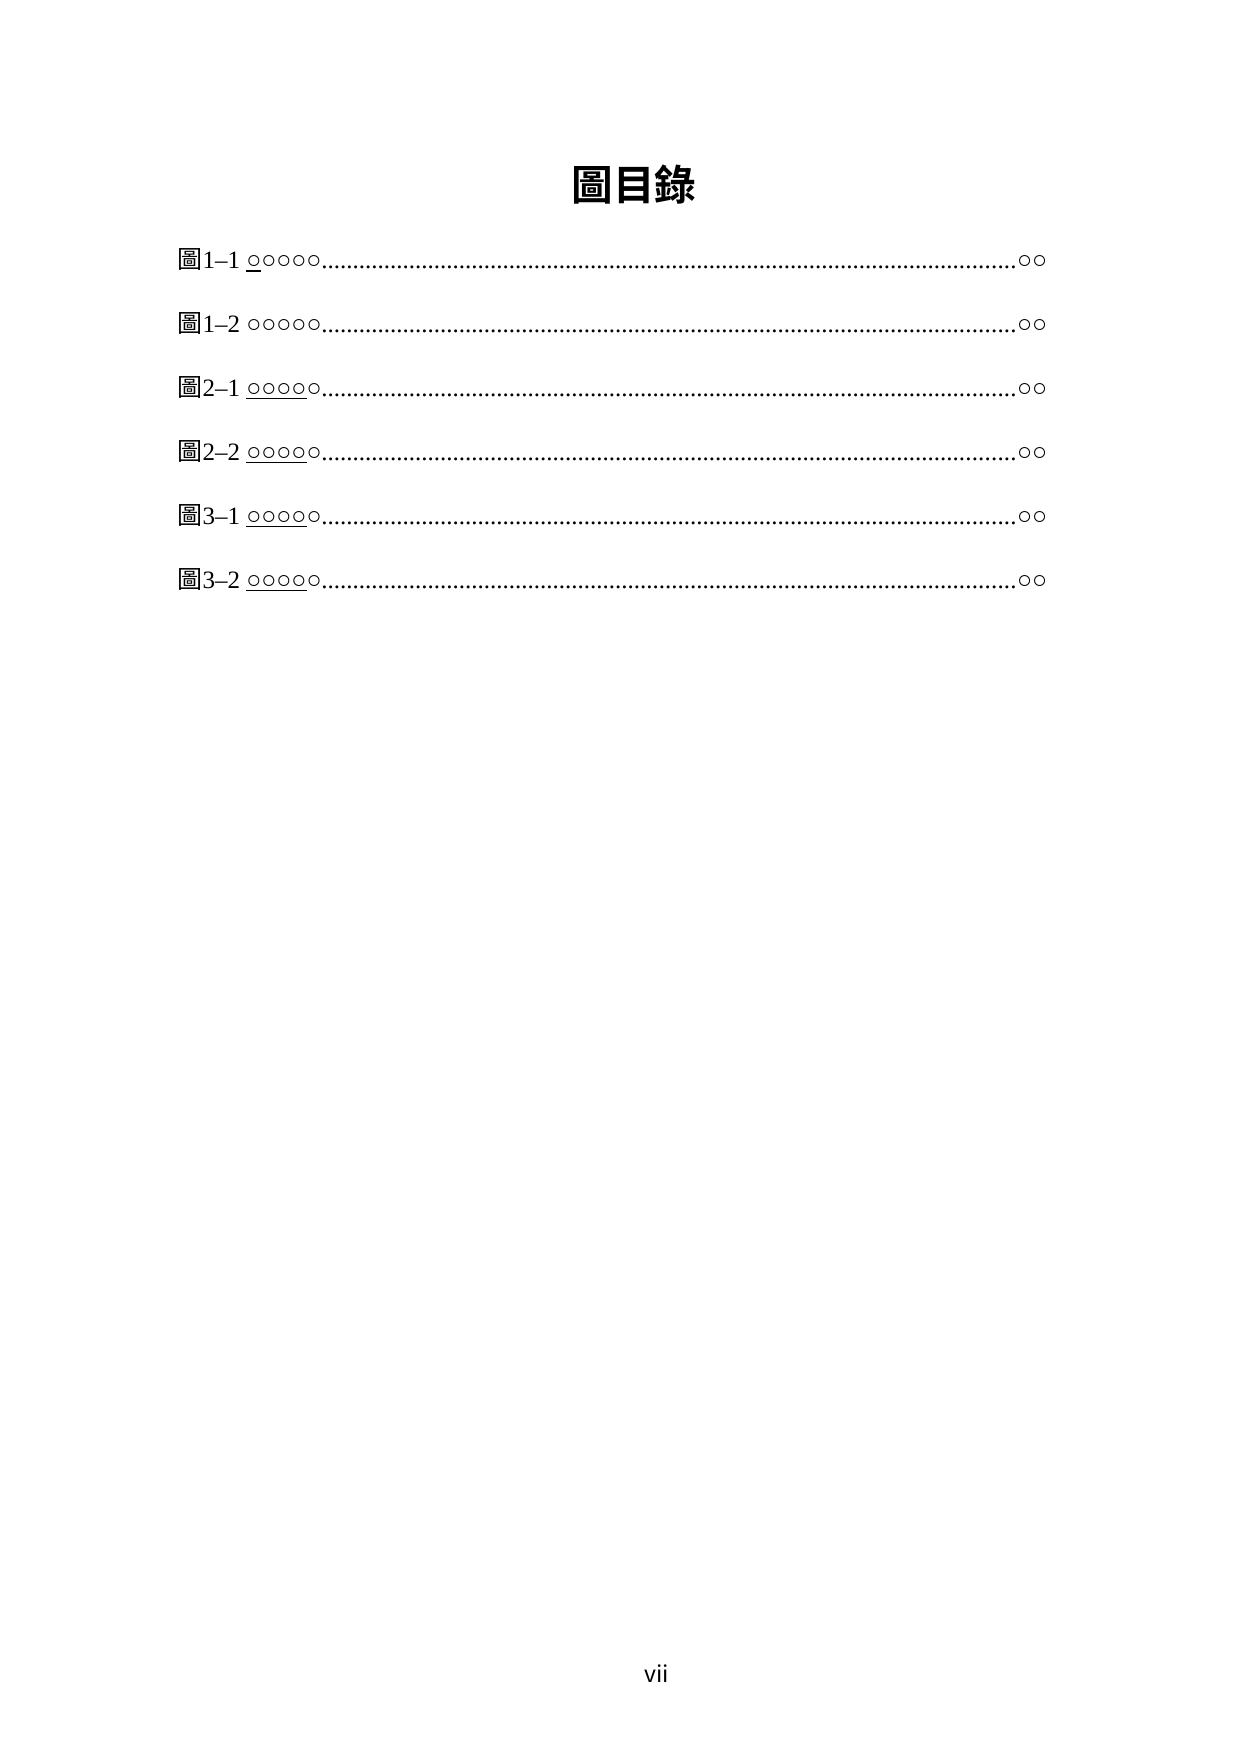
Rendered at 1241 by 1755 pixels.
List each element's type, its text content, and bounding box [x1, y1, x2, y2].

text 圖1–1 ○○○○○ ○○ [177, 239, 1047, 276]
text 圖3–1 ○○○○○ ○○ [177, 495, 1047, 532]
text 圖1–2 ○○○○○ ○○ [177, 303, 1047, 340]
text 圖3–2 ○○○○○ ○○ [177, 559, 1047, 596]
text 圖2–2 ○○○○○ ○○ [177, 431, 1047, 468]
subtitle 圖目錄 [177, 152, 1090, 212]
text 圖2–1 ○○○○○ ○○ [177, 367, 1047, 404]
